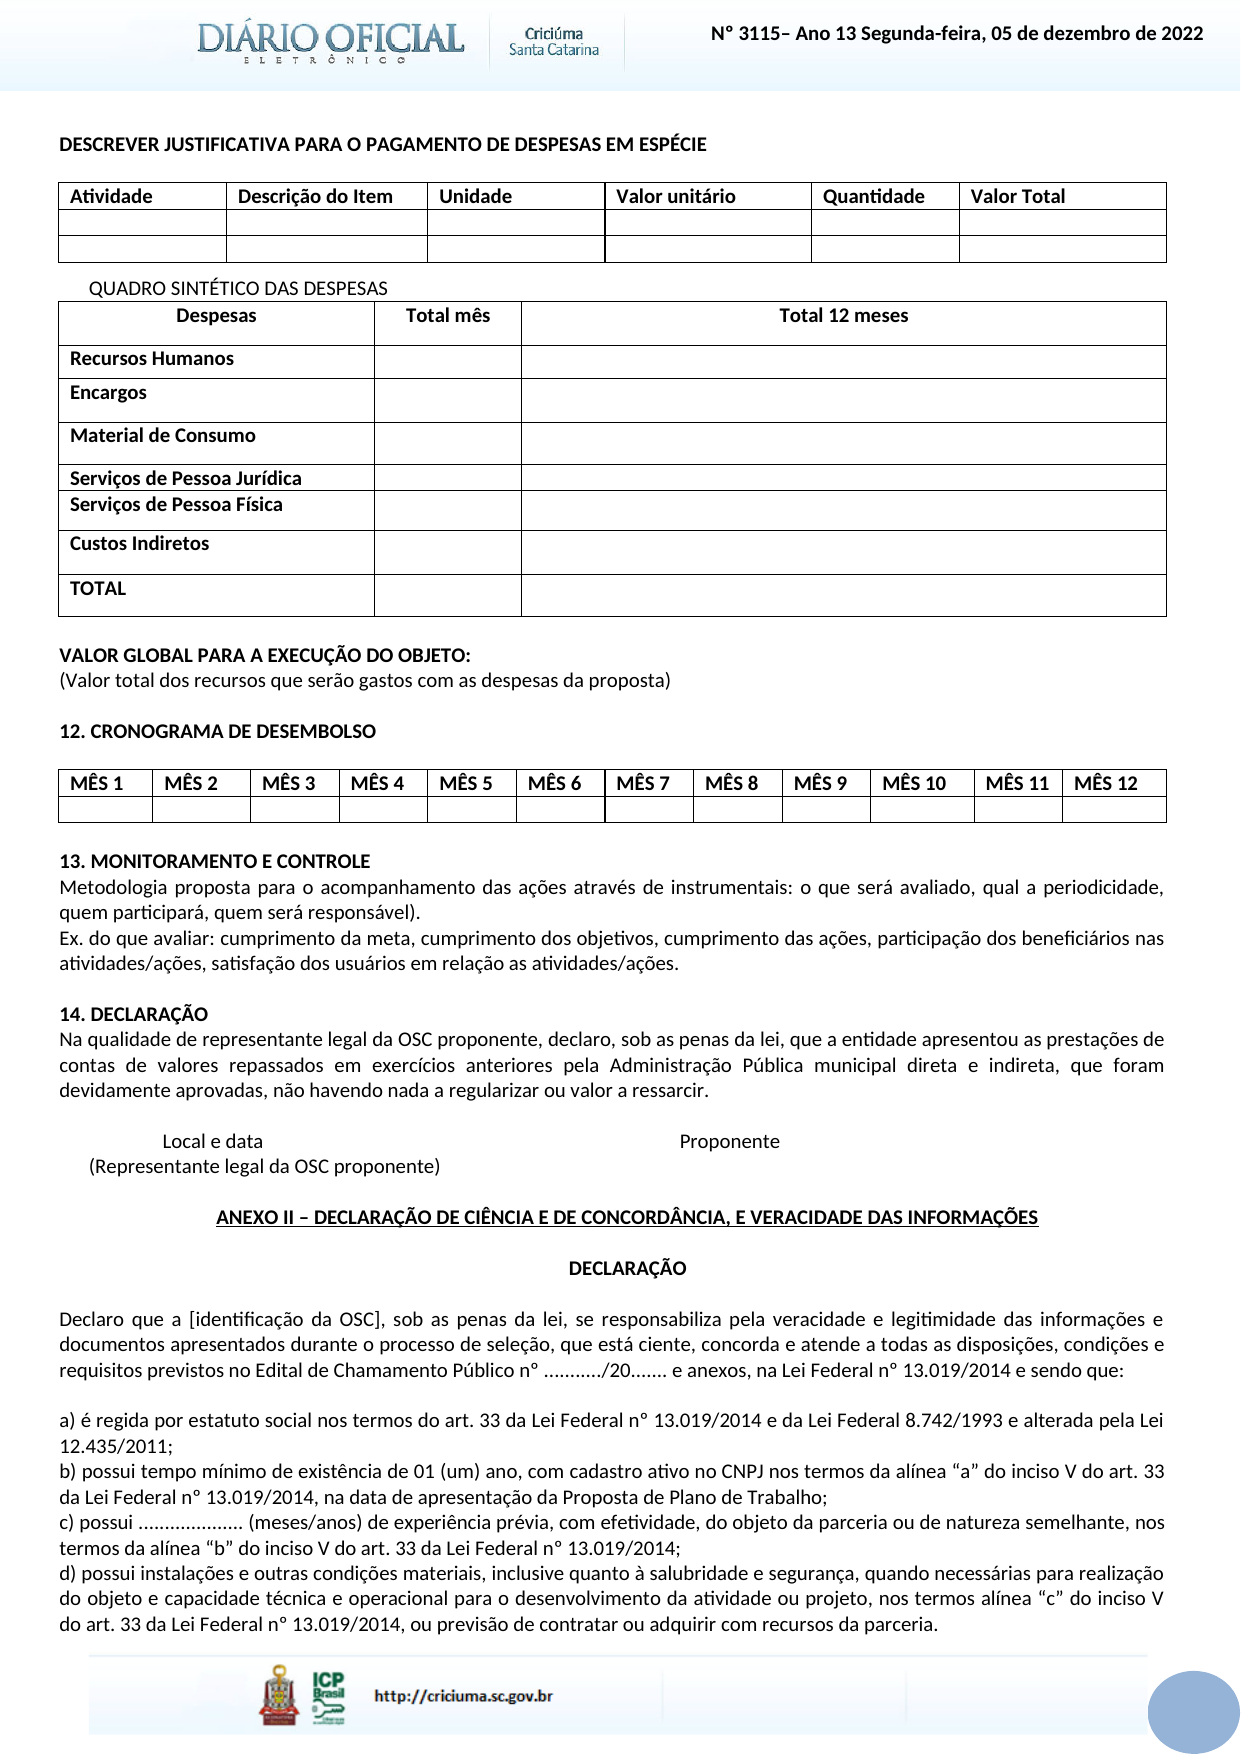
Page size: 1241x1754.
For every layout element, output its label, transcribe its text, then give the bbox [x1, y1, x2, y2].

table_header MÊS 10 [871, 770, 974, 796]
table_header MÊS 5 [428, 770, 516, 796]
table_cell Serviços de Pessoa Física [59, 491, 374, 529]
table_cell [428, 797, 516, 822]
table_cell [522, 531, 1166, 574]
table_cell [606, 210, 811, 235]
table_header MÊS 7 [606, 770, 693, 796]
table_cell [522, 491, 1166, 529]
table_header MÊS 3 [251, 770, 339, 796]
table_cell [428, 210, 604, 235]
text Declaro que a [identificação da OSC], sob as penas da lei, se responsabiliza pela veracidade e legitimidade das informações e documentos apresentados durante o processo de seleção, que está ciente, concorda e atende a todas as disposições, condições e requisitos previstos no Edital de Chamamento Público nº .........../20....... e anexos, na Lei Federal nº 13.019/2014 e sendo que: [59, 1306, 1167, 1382]
table_header Atividade [59, 183, 226, 209]
table_cell TOTAL [59, 575, 374, 616]
table_cell [522, 346, 1166, 378]
table_header MÊS 8 [694, 770, 782, 796]
table_header MÊS 9 [783, 770, 870, 796]
table_header Descrição do Item [227, 183, 427, 209]
text 13. MONITORAMENTO E CONTROLE [59, 848, 1167, 874]
table_cell [59, 236, 226, 262]
table_header MÊS 4 [340, 770, 427, 796]
text Na qualidade de representante legal da OSC proponente, declaro, sob as penas da lei, que a entidade apresentou as prestações de contas de valores repassados em exercícios anteriores pela Administração Pública municipal direta e indireta, que foram devidamente aprovadas, não havendo nada a regularizar ou valor a ressarcir. [59, 1026, 1167, 1103]
table_cell [517, 797, 604, 822]
text a) é regida por estatuto social nos termos do art. 33 da Lei Federal nº 13.019/2014 e da Lei Federal 8.742/1993 e alterada pela Lei 12.435/2011; [59, 1408, 1167, 1458]
table_cell [960, 236, 1166, 262]
table_header MÊS 1 [59, 770, 152, 796]
table_header Despesas [59, 302, 374, 344]
text Ex. do que avaliar: cumprimento da meta, cumprimento dos objetivos, cumprimento das ações, participação dos beneficiários nas atividades/ações, satisfação dos usuários em relação as atividades/ações. [59, 925, 1167, 976]
table_header Total 12 meses [522, 302, 1166, 344]
table_cell [227, 210, 427, 235]
text Local e data Proponente [89, 1128, 1167, 1153]
table_cell [975, 797, 1062, 822]
table_cell [522, 575, 1166, 616]
table_header MÊS 6 [517, 770, 604, 796]
table_cell Serviços de Pessoa Jurídica [59, 465, 374, 490]
table_cell [871, 797, 974, 822]
text DECLARAÇÃO [89, 1255, 1167, 1281]
table_cell [606, 797, 693, 822]
table_cell [1063, 797, 1166, 822]
table_cell [375, 346, 521, 378]
text d) possui instalações e outras condições materiais, inclusive quanto à salubridade e segurança, quando necessárias para realização do objeto e capacidade técnica e operacional para o desenvolvimento da atividade ou projeto, nos termos alínea “c” do inciso V do art. 33 da Lei Federal nº 13.019/2014, ou previsão de contratar ou adquirir com recursos da parceria. [59, 1560, 1167, 1636]
table_header MÊS 12 [1063, 770, 1166, 796]
table_cell [812, 210, 959, 235]
text DESCREVER JUSTIFICATIVA PARA O PAGAMENTO DE DESPESAS EM ESPÉCIE [59, 131, 1167, 157]
table_header Quantidade [812, 183, 959, 209]
table_cell [340, 797, 427, 822]
text 14. DECLARAÇÃO [59, 1001, 1167, 1026]
table_cell [227, 236, 427, 262]
table_header Total mês [375, 302, 521, 344]
table_cell [251, 797, 339, 822]
table_cell [960, 210, 1166, 235]
table_cell [375, 379, 521, 422]
table_cell [375, 531, 521, 574]
table_cell Encargos [59, 379, 374, 422]
table_cell [812, 236, 959, 262]
table_cell Custos Indiretos [59, 531, 374, 574]
text ANEXO II – DECLARAÇÃO DE CIÊNCIA E DE CONCORDÂNCIA, E VERACIDADE DAS INFORMAÇÕES [89, 1204, 1167, 1230]
text (Valor total dos recursos que serão gastos com as despesas da proposta) [59, 667, 1167, 693]
table_cell [783, 797, 870, 822]
table_cell [522, 423, 1166, 464]
table_cell [59, 797, 152, 822]
text QUADRO SINTÉTICO DAS DESPESAS [89, 275, 1167, 301]
table_cell [694, 797, 782, 822]
text VALOR GLOBAL PARA A EXECUÇÃO DO OBJETO: [59, 642, 1167, 667]
table_cell Material de Consumo [59, 423, 374, 464]
text Metodologia proposta para o acompanhamento das ações através de instrumentais: o que será avaliado, qual a periodicidade, quem participará, quem será responsável). [59, 874, 1167, 925]
text c) possui .................... (meses/anos) de experiência prévia, com efetividade, do objeto da parceria ou de natureza semelhante, nos termos da alínea “b” do inciso V do art. 33 da Lei Federal nº 13.019/2014; [59, 1509, 1167, 1560]
table_cell [59, 210, 226, 235]
table_header Unidade [428, 183, 604, 209]
table_header MÊS 2 [153, 770, 250, 796]
table_header Valor Total [960, 183, 1166, 209]
table_cell [375, 575, 521, 616]
table_header Valor unitário [606, 183, 811, 209]
table_cell [375, 465, 521, 490]
table_cell [153, 797, 250, 822]
table_cell [375, 423, 521, 464]
table_cell [375, 491, 521, 529]
table_cell [606, 236, 811, 262]
text b) possui tempo mínimo de existência de 01 (um) ano, com cadastro ativo no CNPJ nos termos da alínea “a” do inciso V do art. 33 da Lei Federal nº 13.019/2014, na data de apresentação da Proposta de Plano de Trabalho; [59, 1458, 1167, 1509]
table_cell [522, 465, 1166, 490]
text 12. CRONOGRAMA DE DESEMBOLSO [59, 718, 1167, 744]
table_cell [522, 379, 1166, 422]
table_cell [428, 236, 604, 262]
text (Representante legal da OSC proponente) [89, 1153, 1167, 1179]
table_cell Recursos Humanos [59, 346, 374, 378]
table_header MÊS 11 [975, 770, 1062, 796]
